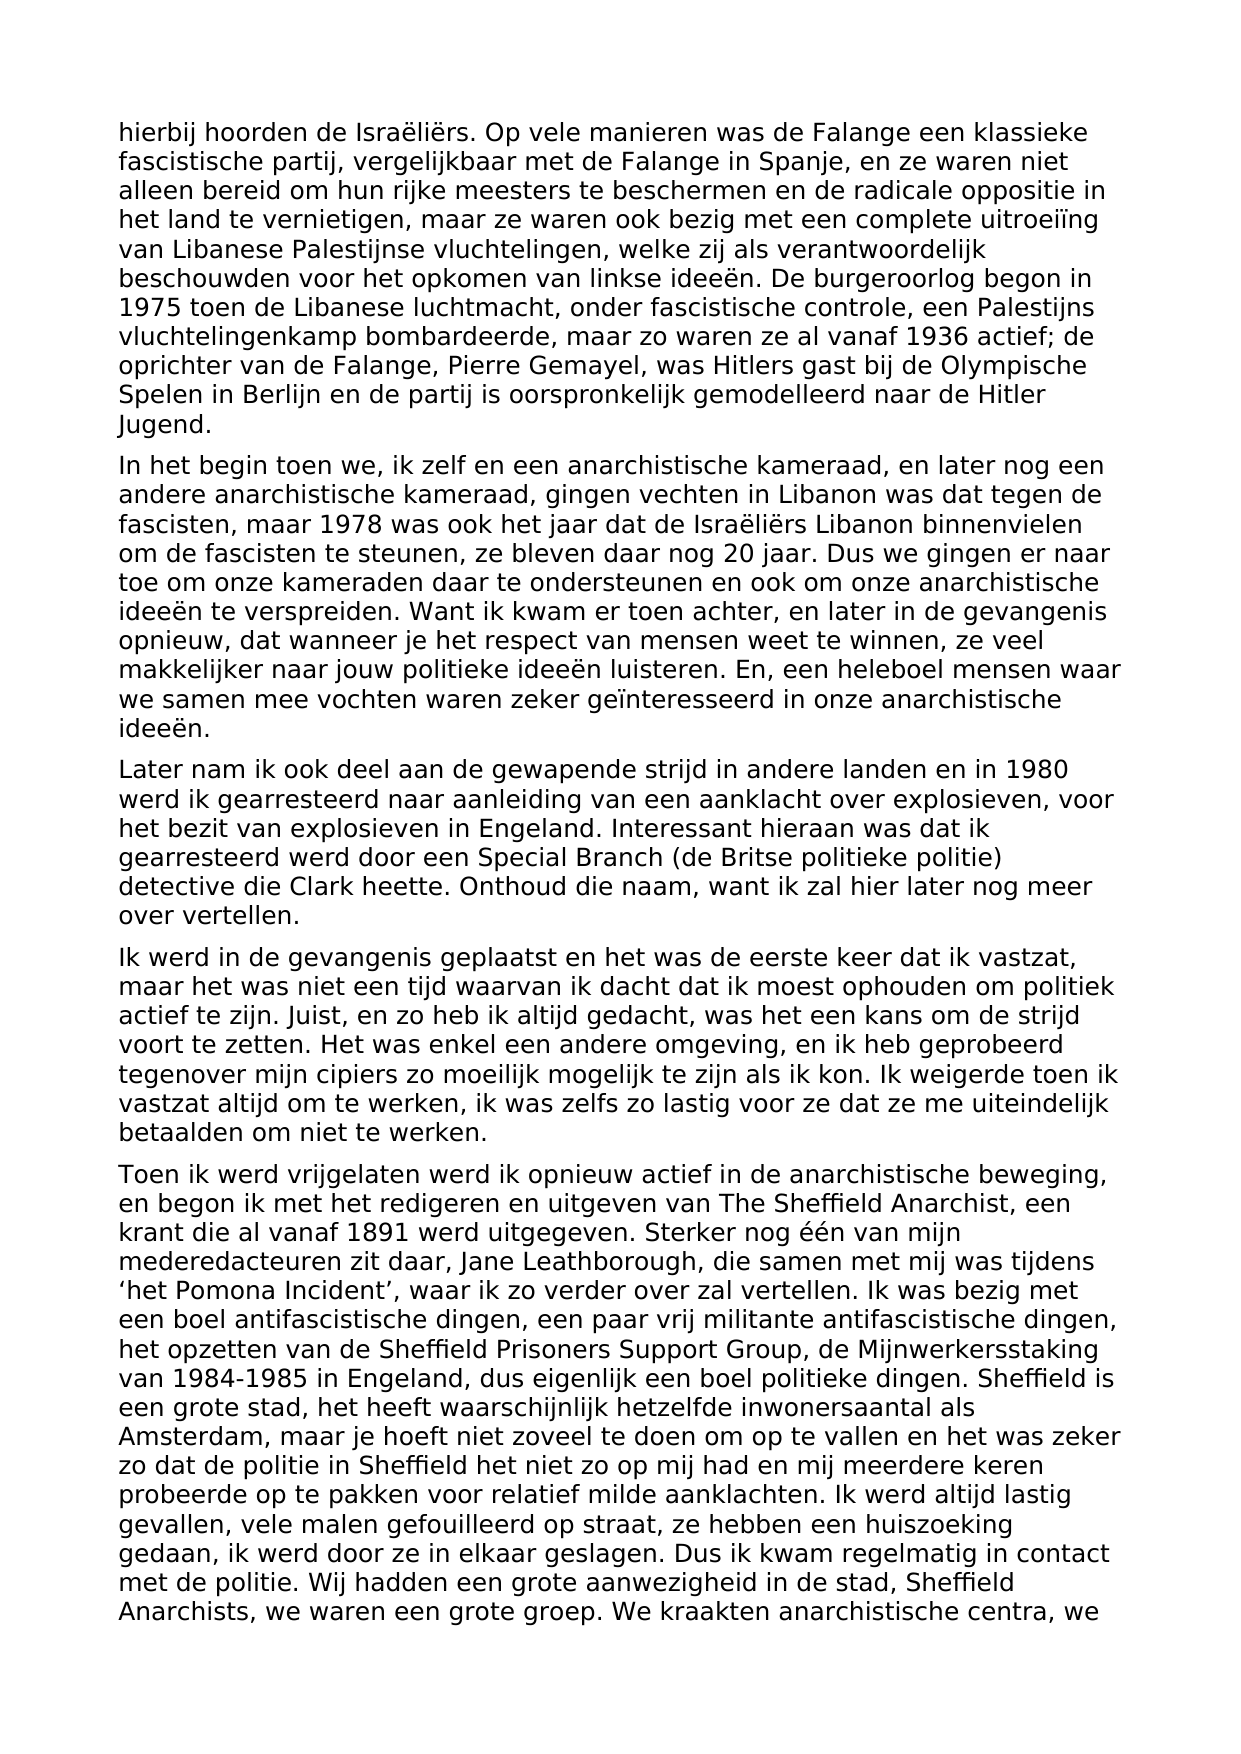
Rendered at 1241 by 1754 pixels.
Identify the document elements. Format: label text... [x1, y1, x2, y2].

text Toen ik werd vrijgelaten werd ik opnieuw actief in de anarchistische beweging, en begon ik met het redigeren en uitgeven van The Sheffield Anarchist, een krant die al vanaf 1891 werd uitgegeven. Sterker nog één van mijn mederedacteuren zit daar, Jane Leathborough, die samen met mij was tijdens ‘het Pomona Incident’, waar ik zo verder over zal vertellen. Ik was bezig met een boel antifascistische dingen, een paar vrij militante antifascistische dingen, het opzetten van de Sheffield Prisoners Support Group, de Mijnwerkersstaking van 1984-1985 in Engeland, dus eigenlijk een boel politieke dingen. Sheffield is een grote stad, het heeft waarschijnlijk hetzelfde inwonersaantal als Amsterdam, maar je hoeft niet zoveel te doen om op te vallen en het was zeker zo dat de politie in Sheffield het niet zo op mij had en mij meerdere keren probeerde op te pakken voor relatief milde aanklachten. Ik werd altijd lastig gevallen, vele malen gefouilleerd op straat, ze hebben een huiszoeking gedaan, ik werd door ze in elkaar geslagen. Dus ik kwam regelmatig in contact met de politie. Wij hadden een grote aanwezigheid in de stad, Sheffield Anarchists, we waren een grote groep. We kraakten anarchistische centra, we [118, 1160, 1122, 1626]
text Ik werd in de gevangenis geplaatst en het was de eerste keer dat ik vastzat, maar het was niet een tijd waarvan ik dacht dat ik moest ophouden om politiek actief te zijn. Juist, en zo heb ik altijd gedacht, was het een kans om de strijd voort te zetten. Het was enkel een andere omgeving, en ik heb geprobeerd tegenover mijn cipiers zo moeilijk mogelijk te zijn als ik kon. Ik weigerde toen ik vastzat altijd om te werken, ik was zelfs zo lastig voor ze dat ze me uiteindelijk betaalden om niet te werken. [118, 943, 1122, 1147]
text In het begin toen we, ik zelf en een anarchistische kameraad, en later nog een andere anarchistische kameraad, gingen vechten in Libanon was dat tegen de fascisten, maar 1978 was ook het jaar dat de Israëliërs Libanon binnenvielen om de fascisten te steunen, ze bleven daar nog 20 jaar. Dus we gingen er naar toe om onze kameraden daar te ondersteunen en ook om onze anarchistische ideeën te verspreiden. Want ik kwam er toen achter, en later in de gevangenis opnieuw, dat wanneer je het respect van mensen weet te winnen, ze veel makkelijker naar jouw politieke ideeën luisteren. En, een heleboel mensen waar we samen mee vochten waren zeker geïnteresseerd in onze anarchistische ideeën. [118, 451, 1122, 743]
text Later nam ik ook deel aan de gewapende strijd in andere landen en in 1980 werd ik gearresteerd naar aanleiding van een aanklacht over explosieven, voor het bezit van explosieven in Engeland. Interessant hieraan was dat ik gearresteerd werd door een Special Branch (de Britse politieke politie) detective die Clark heette. Onthoud die naam, want ik zal hier later nog meer over vertellen. [118, 756, 1122, 931]
text hierbij hoorden de Israëliërs. Op vele manieren was de Falange een klassieke fascistische partij, vergelijkbaar met de Falange in Spanje, en ze waren niet alleen bereid om hun rijke meesters te beschermen en de radicale oppositie in het land te vernietigen, maar ze waren ook bezig met een complete uitroeiïng van Libanese Palestijnse vluchtelingen, welke zij als verantwoordelijk beschouwden voor het opkomen van linkse ideeën. De burgeroorlog begon in 1975 toen de Libanese luchtmacht, onder fascistische controle, een Palestijns vluchtelingenkamp bombardeerde, maar zo waren ze al vanaf 1936 actief; de oprichter van de Falange, Pierre Gemayel, was Hitlers gast bij de Olympische Spelen in Berlijn en de partij is oorspronkelijk gemodelleerd naar de Hitler Jugend. [118, 118, 1122, 439]
